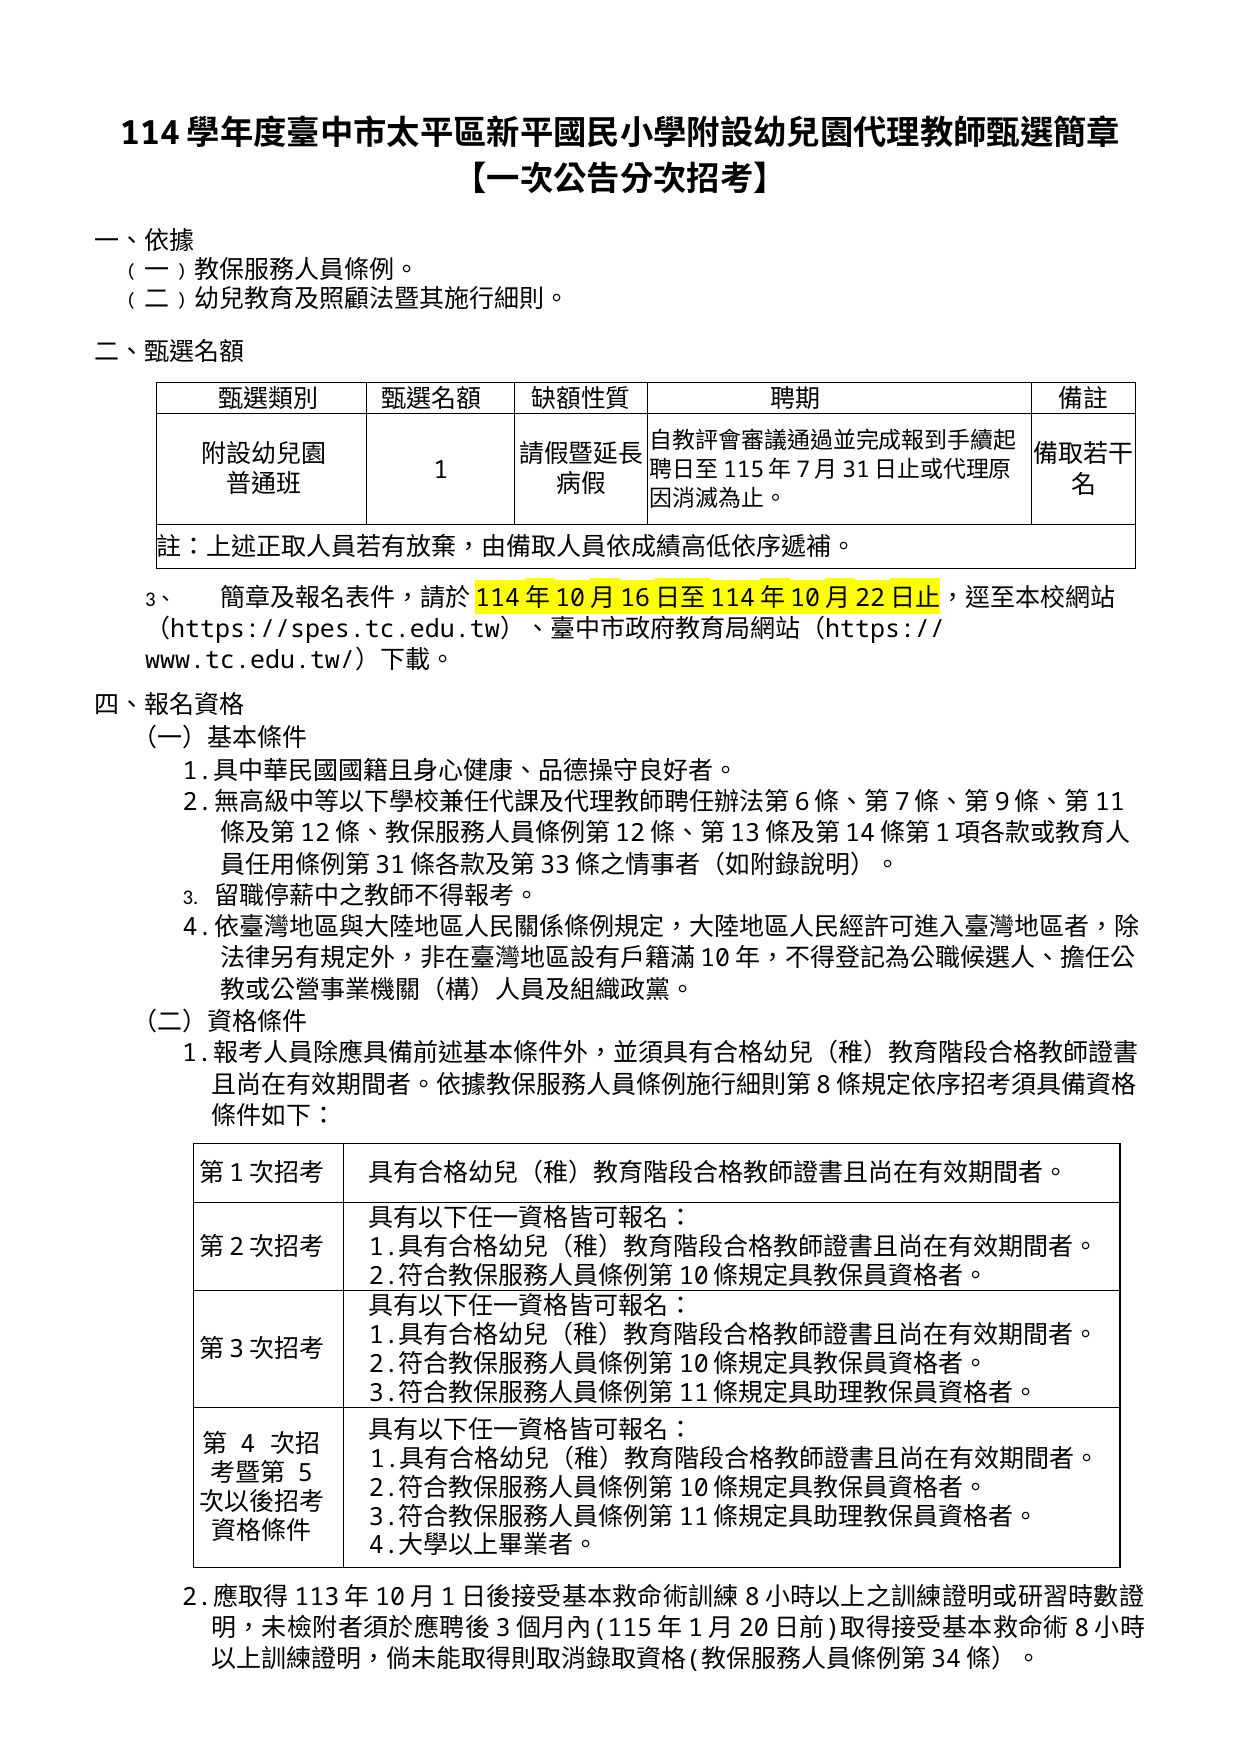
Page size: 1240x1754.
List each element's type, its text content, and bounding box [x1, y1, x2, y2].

table_cell 註：上述正取人員若有放棄，由備取人員依成績高低依序遞補。 [157, 525, 1135, 568]
text ﹙一﹚教保服務人員條例。 [119, 255, 1145, 284]
table_header 聘期 [648, 383, 1031, 413]
table_cell 自教評會審議通過並完成報到手續起聘日至115年7月31日止或代理原因消滅為止。 [648, 414, 1031, 523]
list 簡章及報名表件，請於114年10月16日至114年10月22日止，逕至本校網站（https://spes.tc.edu.tw）、臺中市政府教育局網站（https://www.tc.edu.tw/）下載。 [145, 581, 1145, 675]
table_cell 1 [367, 414, 514, 523]
table_cell 第2次招考 [194, 1203, 343, 1290]
text 四、報名資格 [94, 690, 1145, 720]
text 一、依據 [94, 225, 1145, 255]
list 具中華民國國籍且身心健康、品德操守良好者。 [182, 754, 1145, 786]
table_header 具有合格幼兒（稚）教育階段合格教師證書且尚在有效期間者。 [344, 1144, 1119, 1202]
table_cell 附設幼兒園 普通班 [157, 414, 366, 523]
text 二、甄選名額 [94, 333, 1145, 367]
table_header 缺額性質 [515, 383, 647, 413]
list 應取得113年10月1日後接受基本救命術訓練8小時以上之訓練證明或研習時數證明，未檢附者須於應聘後3個月內(115年1月20日前)取得接受基本救命術8小時以上訓練證明，倘未能取得則取消錄取資格(教保服務人員條例第34條）。 [182, 1580, 1145, 1674]
table_header 甄選類別 [157, 383, 366, 413]
text 114學年度臺中市太平區新平國民小學附設幼兒園代理教師甄選簡章 [94, 112, 1145, 152]
list 報考人員除應具備前述基本條件外，並須具有合格幼兒（稚）教育階段合格教師證書且尚在有效期間者。依據教保服務人員條例施行細則第8條規定依序招考須具備資格條件如下： [182, 1037, 1145, 1131]
table_cell 請假暨延長病假 [515, 414, 647, 523]
table_cell 第3次招考 [194, 1291, 343, 1407]
text ﹙二﹚幼兒教育及照顧法暨其施行細則。 [119, 284, 1145, 313]
list 無高級中等以下學校兼任代課及代理教師聘任辦法第6條、第7條、第9條、第11條及第12條、教保服務人員條例第12條、第13條及第14條第1項各款或教育人員任用條例第31條各款及第33條之情事者（如附錄說明）。 [182, 786, 1145, 879]
table_cell 備取若干名 [1032, 414, 1135, 523]
table_header 甄選名額 [367, 383, 514, 413]
table_cell 具有以下任一資格皆可報名： 1.具有合格幼兒（稚）教育階段合格教師證書且尚在有效期間者。 2.符合教保服務人員條例第10條規定具教保員資格者。 3.符合教保服務人員條例第11條規定具助理教保員資格者。 4.大學以上畢業者。 [344, 1408, 1119, 1567]
table_cell 具有以下任一資格皆可報名： 1.具有合格幼兒（稚）教育階段合格教師證書且尚在有效期間者。 2.符合教保服務人員條例第10條規定具教保員資格者。 [344, 1203, 1119, 1290]
table_cell 具有以下任一資格皆可報名： 1.具有合格幼兒（稚）教育階段合格教師證書且尚在有效期間者。 2.符合教保服務人員條例第10條規定具教保員資格者。 3.符合教保服務人員條例第11條規定具助理教保員資格者。 [344, 1291, 1119, 1407]
text （二）資格條件 [132, 1007, 1145, 1037]
table_header 第1次招考 [194, 1144, 343, 1202]
table_header 備註 [1032, 383, 1135, 413]
list 留職停薪中之教師不得報考。 [182, 879, 1145, 911]
text 【一次公告分次招考】 [94, 152, 1145, 200]
list 依臺灣地區與大陸地區人民關係條例規定，大陸地區人民經許可進入臺灣地區者，除法律另有規定外，非在臺灣地區設有戶籍滿10年，不得登記為公職候選人、擔任公教或公營事業機關（構）人員及組織政黨。 [182, 911, 1145, 1004]
text （一）基本條件 [132, 722, 1145, 752]
table_cell 第 4 次招考暨第 5 次以後招考資格條件 [194, 1408, 343, 1567]
